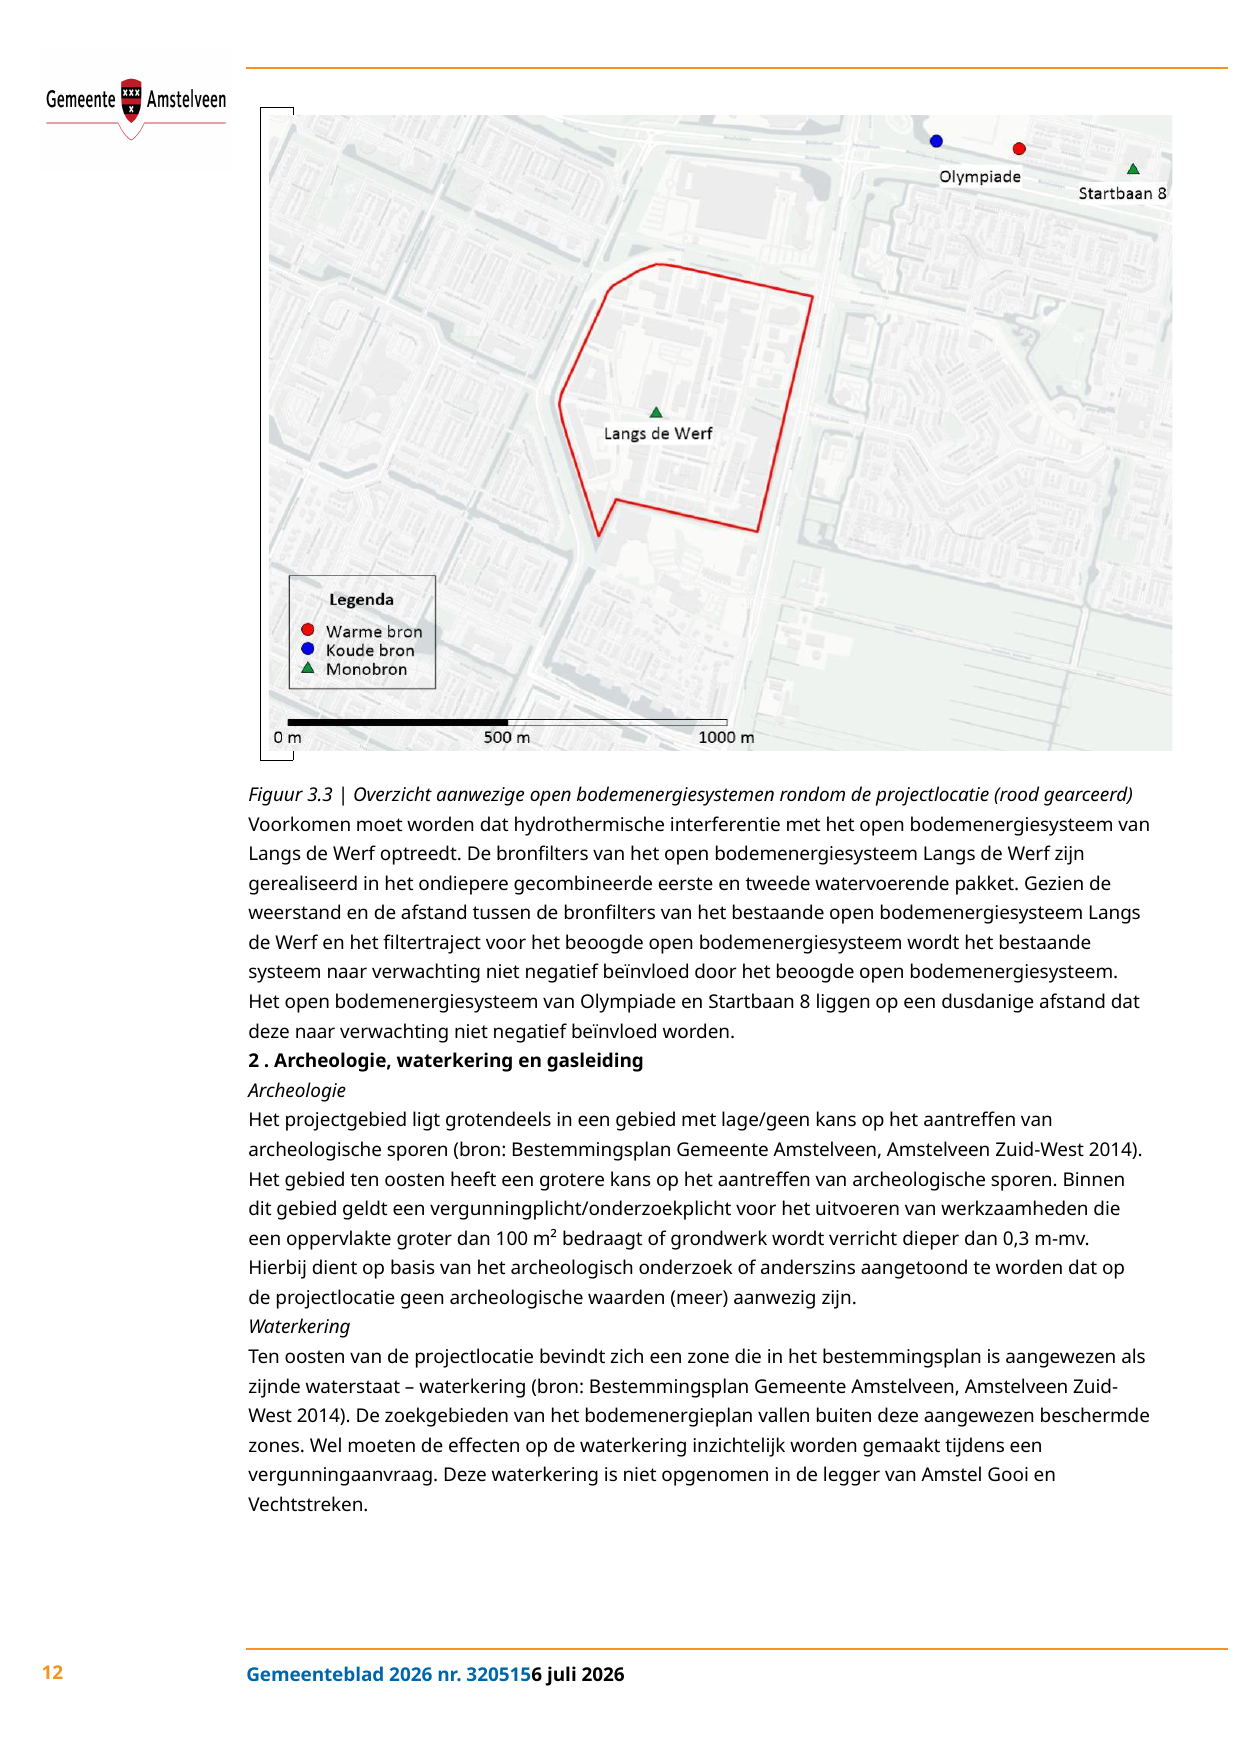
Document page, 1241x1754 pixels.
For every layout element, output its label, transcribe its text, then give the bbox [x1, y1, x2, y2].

text Ten oosten van de projectlocatie bevindt zich een zone die in het bestemmingsplan is aangewezen als zijnde waterstaat – waterkering (bron: Bestemmingsplan Gemeente Amstelveen, Amstelveen Zuid-West 2014). De zoekgebieden van het bodemenergieplan vallen buiten deze aangewezen beschermde zones. Wel moeten de effecten op de waterkering inzichtelijk worden gemaakt tijdens een vergunningaanvraag. Deze waterkering is niet opgenomen in de legger van Amstel Gooi en Vechtstreken. [248, 1343, 1152, 1517]
text Voorkomen moet worden dat hydrothermische interferentie met het open bodemenergiesysteem van Langs de Werf optreedt. De bronfilters van het open bodemenergiesysteem Langs de Werf zijn gerealiseerd in het ondiepere gecombineerde eerste en tweede watervoerende pakket. Gezien de weerstand en de afstand tussen de bronfilters van het bestaande open bodemenergiesysteem Langs de Werf en het filtertraject voor het beoogde open bodemenergiesysteem wordt het bestaande systeem naar verwachting niet negatief beïnvloed door het beoogde open bodemenergiesysteem. Het open bodemenergiesysteem van Olympiade en Startbaan 8 liggen op een dusdanige afstand dat deze naar verwachting niet negatief beïnvloed worden. [248, 811, 1152, 1044]
picture [41, 47, 231, 172]
text Archeologie [248, 1077, 1152, 1103]
text Het projectgebied ligt grotendeels in een gebied met lage/geen kans op het aantreffen van archeologische sporen (bron: Bestemmingsplan Gemeente Amstelveen, Amstelveen Zuid-West 2014). Het gebied ten oosten heeft een grotere kans op het aantreffen van archeologische sporen. Binnen dit gebied geldt een vergunningplicht/onderzoekplicht voor het uitvoeren van werkzaamheden die een oppervlakte groter dan 100 m² bedraagt of grondwerk wordt verricht dieper dan 0,3 m-mv. Hierbij dient op basis van het archeologisch onderzoek of anderszins aangetoond te worden dat op de projectlocatie geen archeologische waarden (meer) aanwezig zijn. [248, 1107, 1152, 1310]
text Figuur 3.3 | Overzicht aanwezige open bodemenergiesystemen rondom de projectlocatie (rood gearceerd) [248, 781, 1152, 807]
text Waterkering [248, 1314, 1152, 1339]
text 2 . Archeologie, waterkering en gasleiding [248, 1047, 1152, 1073]
picture [268, 115, 1173, 751]
